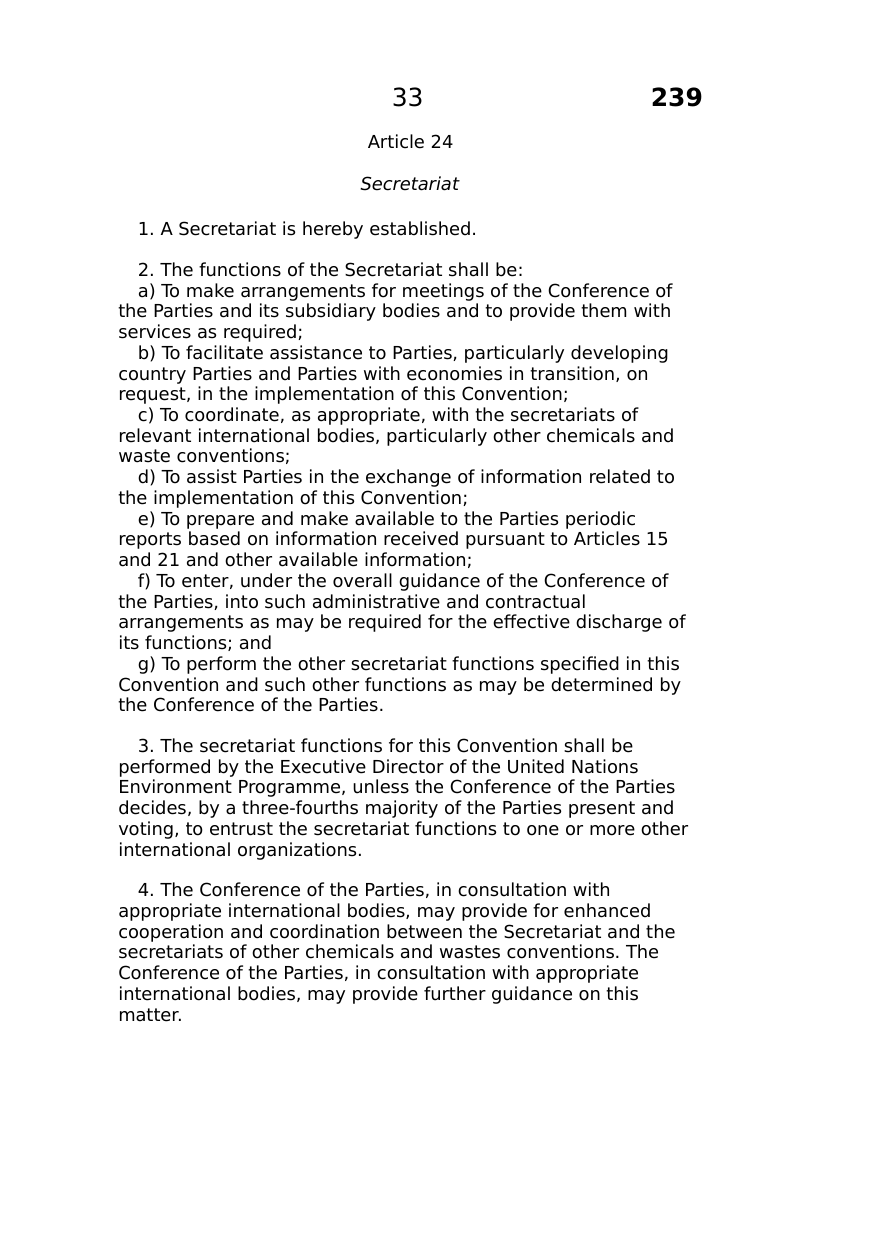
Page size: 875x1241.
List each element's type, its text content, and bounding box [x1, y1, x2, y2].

text 2. The functions of the Secretariat shall be: [118, 260, 703, 281]
text d) To assist Parties in the exchange of information related to the implementation of this Convention; [118, 467, 703, 508]
subtitle Article 24 Secretariat [118, 132, 703, 194]
text c) To coordinate, as appropriate, with the secretariats of relevant international bodies, particularly other chemicals and waste conventions; [118, 405, 703, 467]
text g) To perform the other secretariat functions specified in this Convention and such other functions as may be determined by the Conference of the Parties. [118, 654, 703, 716]
text e) To prepare and make available to the Parties periodic reports based on information received pursuant to Articles 15 and 21 and other available information; [118, 508, 703, 571]
text 3. The secretariat functions for this Convention shall be performed by the Executive Director of the United Nations Environment Programme, unless the Conference of the Parties decides, by a three-fourths majority of the Parties present and voting, to entrust the secretariat functions to one or more other international organizations. [118, 736, 703, 860]
text 1. A Secretariat is hereby established. [118, 219, 703, 240]
text f) To enter, under the overall guidance of the Conference of the Parties, into such administrative and contractual arrangements as may be required for the effective discharge of its functions; and [118, 571, 703, 654]
text 4. The Conference of the Parties, in consultation with appropriate international bodies, may provide for enhanced cooperation and coordination between the Secretariat and the secretariats of other chemicals and wastes conventions. The Conference of the Parties, in consultation with appropriate international bodies, may provide further guidance on this matter. [118, 880, 703, 1025]
text b) To facilitate assistance to Parties, particularly developing country Parties and Parties with economies in transition, on request, in the implementation of this Convention; [118, 343, 703, 405]
text a) To make arrangements for meetings of the Conference of the Parties and its subsidiary bodies and to provide them with services as required; [118, 281, 703, 343]
